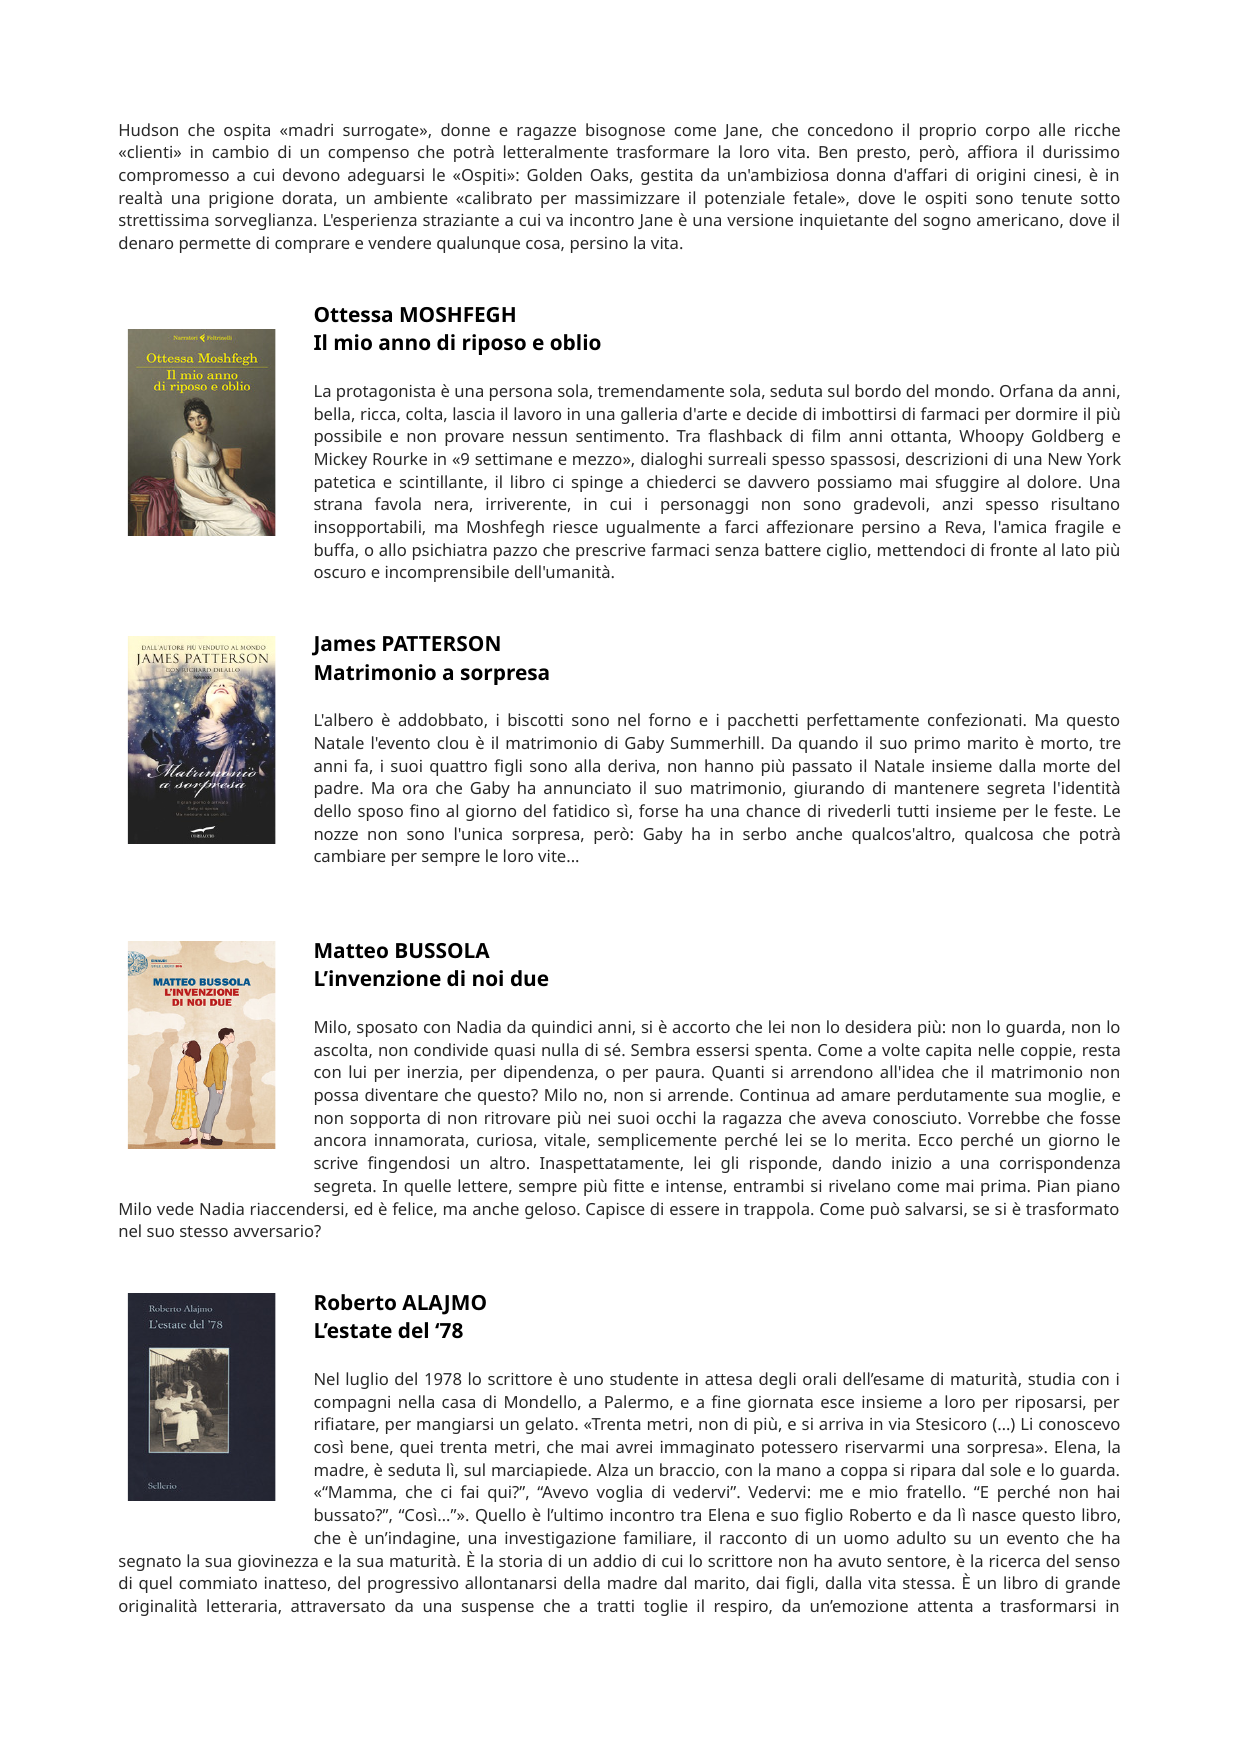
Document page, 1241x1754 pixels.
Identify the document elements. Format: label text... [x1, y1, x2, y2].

text L'albero è addobbato, i biscotti sono nel forno e i pacchetti perfettamente confezionati. Ma questo Natale l'evento clou è il matrimonio di Gaby Summerhill. Da quando il suo primo marito è morto, tre anni fa, i suoi quattro figli sono alla deriva, non hanno più passato il Natale insieme dalla morte del padre. Ma ora che Gaby ha annunciato il suo matrimonio, giurando di mantenere segreta l'identità dello sposo fino al giorno del fatidico sì, forse ha una chance di rivederli tutti insieme per le feste. Le nozze non sono l'unica sorpresa, però: Gaby ha in serbo anche qualcos'altro, qualcosa che potrà cambiare per sempre le loro vite... [118, 709, 1122, 868]
picture [127, 1293, 276, 1501]
text L’estate del ‘78 [276, 1316, 1122, 1345]
text James PATTERSON [118, 629, 1122, 658]
text Hudson che ospita «madri surrogate», donne e ragazze bisognose come Jane, che concedono il proprio corpo alle ricche «clienti» in cambio di un compenso che potrà letteralmente trasformare la loro vita. Ben presto, però, affiora il durissimo compromesso a cui devono adeguarsi le «Ospiti»: Golden Oaks, gestita da un'ambiziosa donna d'affari di origini cinesi, è in realtà una prigione dorata, un ambiente «calibrato per massimizzare il potenziale fetale», dove le ospiti sono tenute sotto strettissima sorveglianza. L'esperienza straziante a cui va incontro Jane è una versione inquietante del sogno americano, dove il denaro permette di comprare e vendere qualunque cosa, persino la vita. [118, 118, 1122, 254]
picture [127, 329, 276, 536]
picture [127, 636, 276, 844]
text Il mio anno di riposo e oblio [118, 328, 1122, 357]
text Nel luglio del 1978 lo scrittore è uno studente in attesa degli orali dell’esame di maturità, studia con i compagni nella casa di Mondello, a Palermo, e a fine giornata esce insieme a loro per riposarsi, per rifiatare, per mangiarsi un gelato. «Trenta metri, non di più, e si arriva in via Stesicoro (…) Li conoscevo così bene, quei trenta metri, che mai avrei immaginato potessero riservarmi una sorpresa». Elena, la madre, è seduta lì, sul marciapiede. Alza un braccio, con la mano a coppa si ripara dal sole e lo guarda. «“Mamma, che ci fai qui?”, “Avevo voglia di vedervi”. Vedervi: me e mio fratello. “E perché non hai bussato?”, “Così…”». Quello è l’ultimo incontro tra Elena e suo figlio Roberto e da lì nasce questo libro, che è un’indagine, una investigazione familiare, il racconto di un uomo adulto su un evento che ha segnato la sua giovinezza e la sua maturità. È la storia di un addio di cui lo scrittore non ha avuto sentore, è la ricerca del senso di quel commiato inatteso, del progressivo allontanarsi della madre dal marito, dai figli, dalla vita stessa. È un libro di grande originalità letteraria, attraversato da una suspense che a tratti toglie il respiro, da un’emozione attenta a trasformarsi in [118, 1367, 1122, 1617]
text L’invenzione di noi due [276, 964, 1122, 993]
text La protagonista è una persona sola, tremendamente sola, seduta sul bordo del mondo. Orfana da anni, bella, ricca, colta, lascia il lavoro in una galleria d'arte e decide di imbottirsi di farmaci per dormire il più possibile e non provare nessun sentimento. Tra flashback di film anni ottanta, Whoopy Goldberg e Mickey Rourke in «9 settimane e mezzo», dialoghi surreali spesso spassosi, descrizioni di una New York patetica e scintillante, il libro ci spinge a chiederci se davvero possiamo mai sfuggire al dolore. Una strana favola nera, irriverente, in cui i personaggi non sono gradevoli, anzi spesso risultano insopportabili, ma Moshfegh riesce ugualmente a farci affezionare persino a Reva, l'amica fragile e buffa, o allo psichiatra pazzo che prescrive farmaci senza battere ciglio, mettendoci di fronte al lato più oscuro e incomprensibile dell'umanità. [118, 379, 1122, 584]
text Milo, sposato con Nadia da quindici anni, si è accorto che lei non lo desidera più: non lo guarda, non lo ascolta, non condivide quasi nulla di sé. Sembra essersi spenta. Come a volte capita nelle coppie, resta con lui per inerzia, per dipendenza, o per paura. Quanti si arrendono all'idea che il matrimonio non possa diventare che questo? Milo no, non si arrende. Continua ad amare perdutamente sua moglie, e non sopporta di non ritrovare più nei suoi occhi la ragazza che aveva conosciuto. Vorrebbe che fosse ancora innamorata, curiosa, vitale, semplicemente perché lei se lo merita. Ecco perché un giorno le scrive fingendosi un altro. Inaspettatamente, lei gli risponde, dando inizio a una corrispondenza segreta. In quelle lettere, sempre più fitte e intense, entrambi si rivelano come mai prima. Pian piano Milo vede Nadia riaccendersi, ed è felice, ma anche geloso. Capisce di essere in trappola. Come può salvarsi, se si è trasformato nel suo stesso avversario? [118, 1015, 1122, 1242]
text Matrimonio a sorpresa [276, 658, 1122, 686]
text Matteo BUSSOLA [118, 936, 1122, 964]
picture [127, 941, 276, 1149]
text Ottessa MOSHFEGH [118, 300, 1122, 328]
text Roberto ALAJMO [118, 1288, 1122, 1316]
